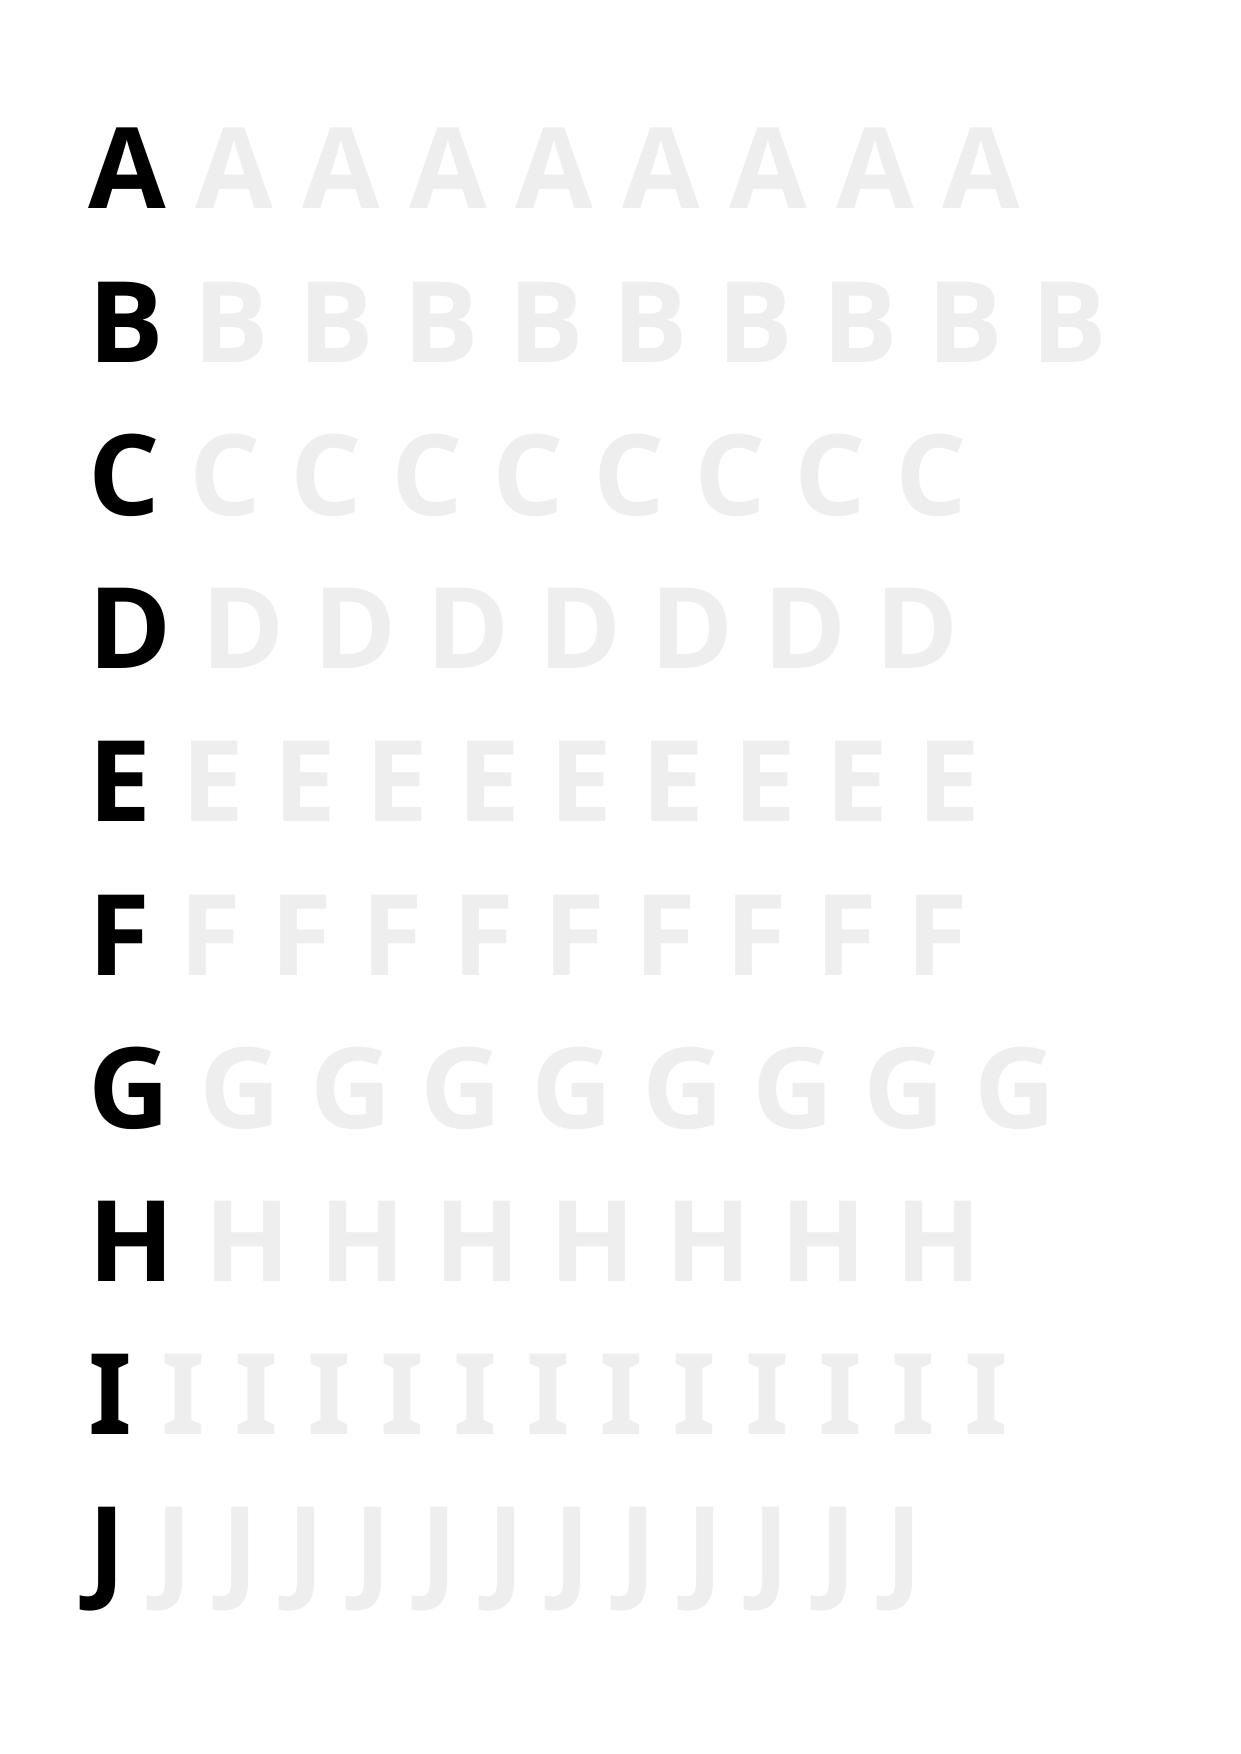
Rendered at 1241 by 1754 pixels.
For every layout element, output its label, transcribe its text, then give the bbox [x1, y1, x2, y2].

text G G G G G G G G G [88, 1008, 1152, 1161]
text H H H H H H H H [88, 1161, 1152, 1314]
text F F F F F F F F F F [88, 855, 1152, 1008]
text A A A A A A A A A [88, 88, 1152, 242]
text C C C C C C C C C [88, 395, 1152, 548]
text D D D D D D D D [88, 548, 1152, 701]
text I I I I I I I I I I I I I [88, 1314, 1152, 1468]
text B B B B B B B B B B [88, 242, 1152, 395]
text E E E E E E E E E E [88, 701, 1152, 855]
text J J J J J J J J J J J J J [88, 1468, 1152, 1621]
